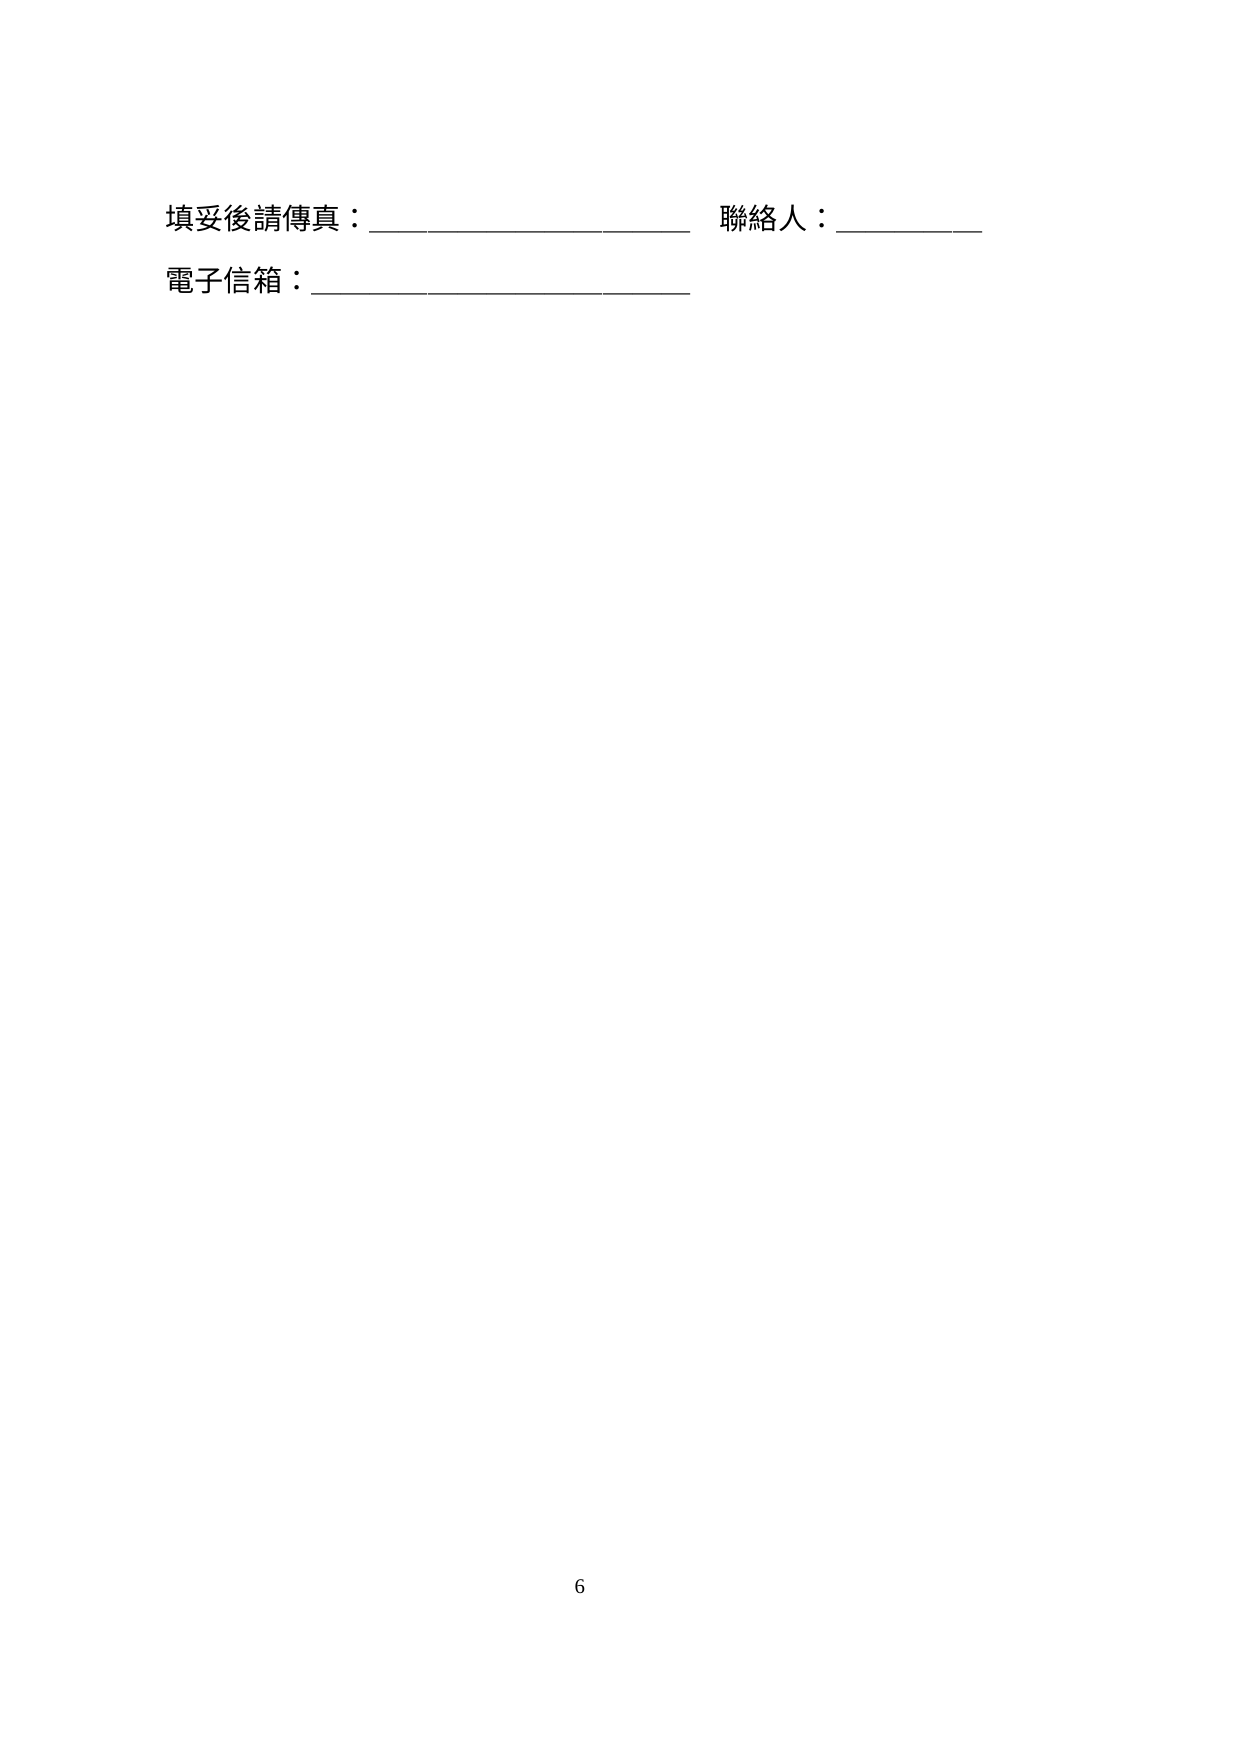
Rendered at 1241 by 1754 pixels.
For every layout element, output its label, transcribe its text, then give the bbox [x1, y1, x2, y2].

text 填妥後請傳真：＿＿＿＿＿＿＿＿＿＿＿ 聯絡人：＿＿＿＿＿ [165, 175, 994, 237]
text 電子信箱：＿＿＿＿＿＿＿＿＿＿＿＿＿ [165, 237, 994, 300]
